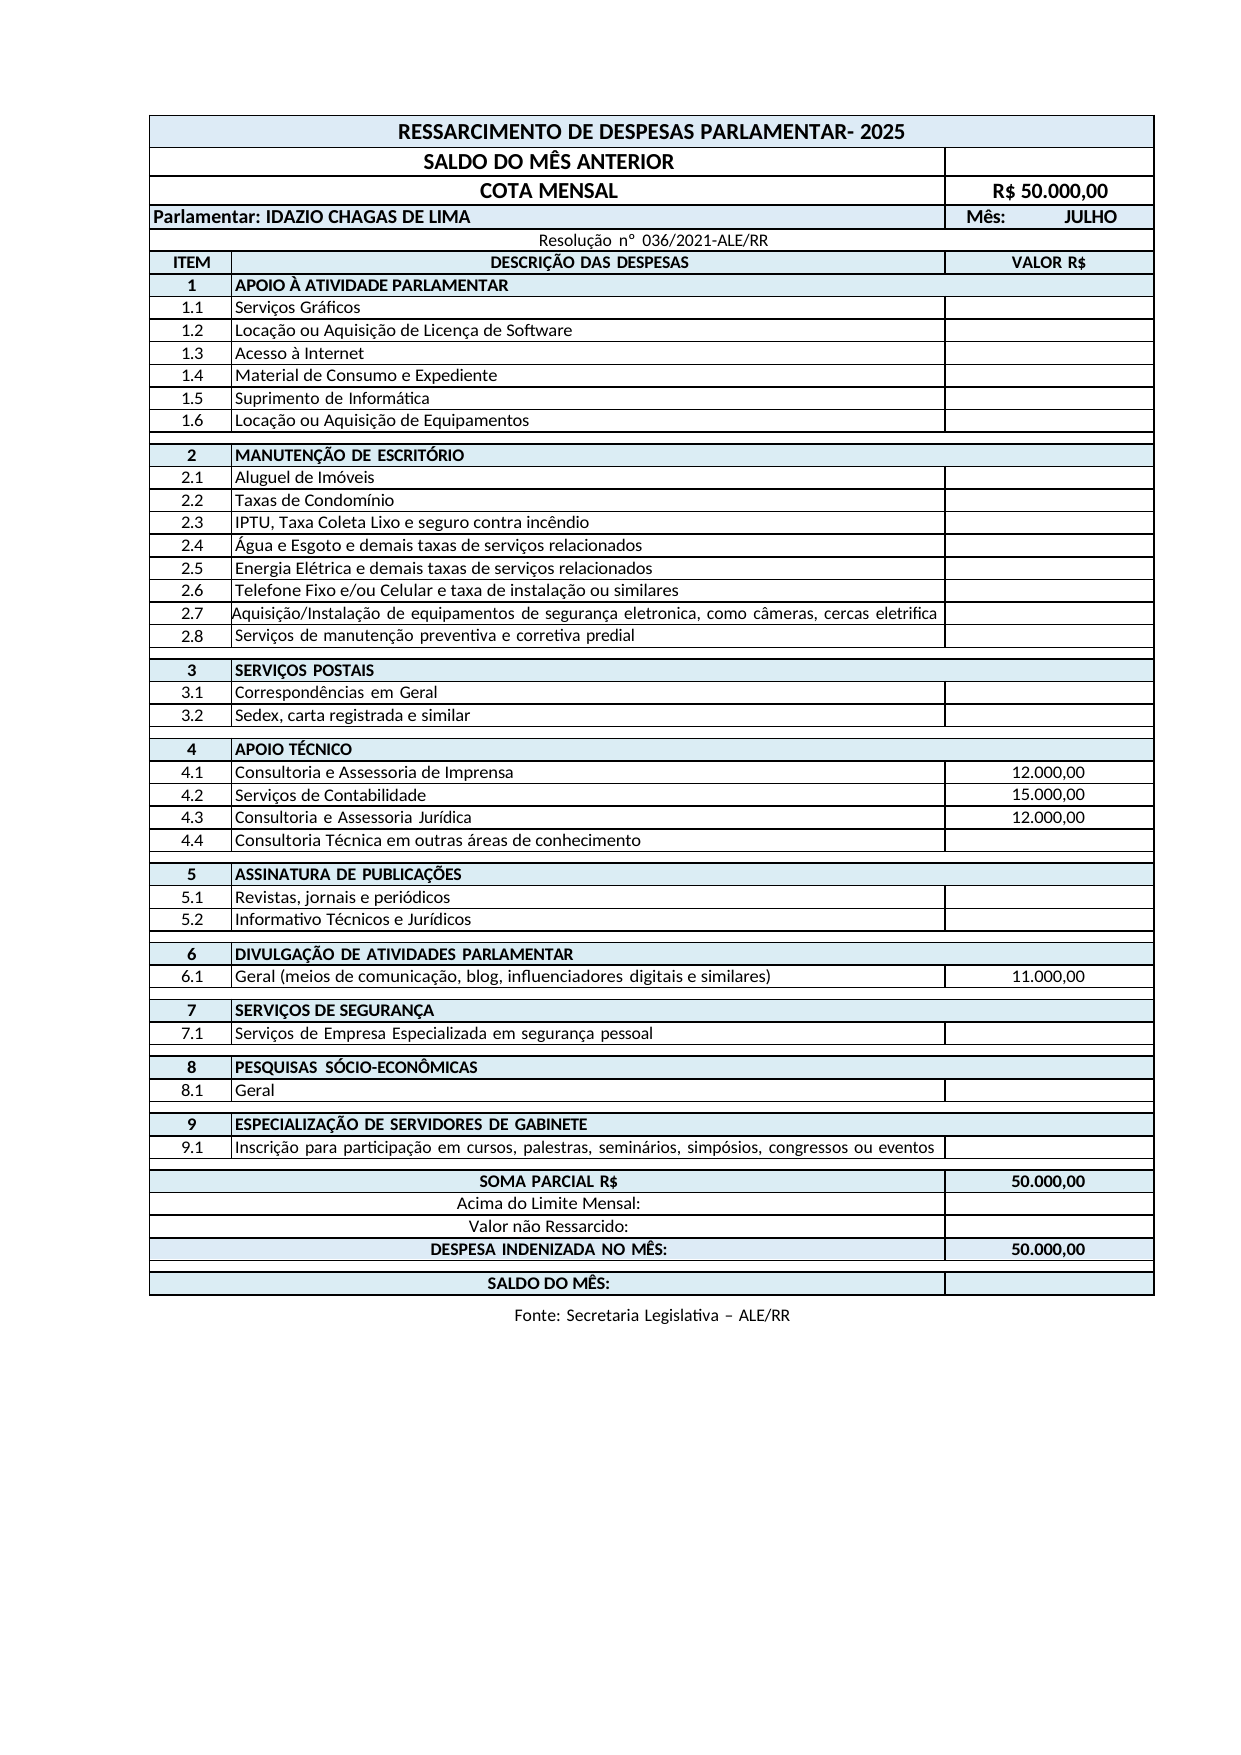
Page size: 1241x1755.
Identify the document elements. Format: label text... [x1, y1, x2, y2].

table_cell 3.1 [150, 682, 231, 703]
table_cell 3.2 [150, 705, 231, 726]
table_cell DIVULGAÇÃO DE ATIVIDADES PARLAMENTAR [232, 943, 1153, 964]
table_cell [946, 830, 1153, 851]
table_cell 8 [150, 1057, 231, 1078]
table_cell 7.1 [150, 1023, 231, 1044]
table_cell ASSINATURA DE PUBLICAÇÕES [232, 864, 1153, 885]
table_cell ESPECIALIZAÇÃO DE SERVIDORES DE GABINETE [232, 1114, 1153, 1135]
table_cell 2.5 [150, 558, 231, 578]
table_cell 6 [150, 943, 231, 964]
table_cell Parlamentar: IDAZIO CHAGAS DE LIMA [150, 206, 944, 228]
table_cell [150, 648, 1153, 658]
table_cell R$ 50.000,00 [946, 177, 1153, 204]
table_cell [946, 1023, 1153, 1044]
table_cell Resolução nº 036/2021-ALE/RR [150, 230, 1153, 250]
table_cell Telefone Fixo e/ou Celular e taxa de instalação ou similares [232, 580, 944, 601]
table_cell [946, 388, 1153, 409]
table_cell [946, 297, 1153, 318]
table_cell Locação ou Aquisição de Equipamentos [232, 410, 944, 431]
table_cell [150, 988, 1153, 998]
table_cell [946, 625, 1153, 646]
table_cell 9.1 [150, 1137, 231, 1157]
table_header RESSARCIMENTO DE DESPESAS PARLAMENTAR- 2025 [150, 116, 1153, 147]
table_cell COTA MENSAL [150, 177, 944, 204]
table_cell MANUTENÇÃO DE ESCRITÓRIO [232, 445, 1153, 466]
table_cell 1.6 [150, 410, 231, 431]
table_cell 1 [150, 275, 231, 296]
table_cell [946, 467, 1153, 488]
table_cell SERVIÇOS DE SEGURANÇA [232, 1000, 1153, 1021]
table_cell Revistas, jornais e periódicos [232, 886, 944, 907]
table_cell [946, 682, 1153, 703]
table_cell [946, 1137, 1153, 1157]
table_cell PESQUISAS SÓCIO-ECONÔMICAS [232, 1057, 1153, 1078]
table_cell Inscrição para participação em cursos, palestras, seminários, simpósios, congressos ou eventos [232, 1137, 944, 1157]
table_cell [946, 705, 1153, 726]
table_cell 50.000,00 [946, 1239, 1153, 1259]
table_cell Água e Esgoto e demais taxas de serviços relacionados [232, 535, 944, 556]
table_cell APOIO À ATIVIDADE PARLAMENTAR [232, 275, 1153, 296]
table_cell Geral [232, 1080, 944, 1101]
table_cell 5.1 [150, 886, 231, 907]
table_cell [150, 1045, 1153, 1055]
table_cell 12.000,00 [946, 762, 1153, 783]
table_cell [946, 490, 1153, 511]
table_cell Serviços de Empresa Especializada em segurança pessoal [232, 1023, 944, 1044]
table_cell IPTU, Taxa Coleta Lixo e seguro contra incêndio [232, 512, 944, 533]
table_cell 12.000,00 [946, 807, 1153, 828]
table_cell [946, 410, 1153, 431]
table_cell Acima do Limite Mensal: [150, 1193, 944, 1214]
table_cell 11.000,00 [946, 966, 1153, 987]
table_cell Aluguel de Imóveis [232, 467, 944, 488]
table_cell [150, 852, 1153, 862]
table_cell 7 [150, 1000, 231, 1021]
table_cell [946, 365, 1153, 386]
table_cell Aquisição/Instalação de equipamentos de segurança eletronica, como câmeras, cercas eletrifica [232, 603, 944, 624]
table_cell Geral (meios de comunicação, blog, influenciadores digitais e similares) [232, 966, 944, 987]
table_cell 8.1 [150, 1080, 231, 1101]
table_cell 4 [150, 739, 231, 760]
table_cell Serviços de Contabilidade [232, 784, 944, 805]
table_cell 4.4 [150, 830, 231, 851]
table_cell 2.6 [150, 580, 231, 601]
table_cell 1.2 [150, 320, 231, 341]
table_cell SALDO DO MÊS: [150, 1273, 944, 1294]
table_cell 1.5 [150, 388, 231, 409]
table_cell 4.3 [150, 807, 231, 828]
table_cell Suprimento de Informática [232, 388, 944, 409]
table_cell [946, 342, 1153, 363]
table_cell 2.3 [150, 512, 231, 533]
table_cell 2.8 [150, 625, 231, 646]
table_cell [150, 1261, 1153, 1271]
table_cell Serviços Gráficos [232, 297, 944, 318]
table_cell [150, 1102, 1153, 1112]
table_cell [946, 558, 1153, 578]
table_cell 5 [150, 864, 231, 885]
table_cell Taxas de Condomínio [232, 490, 944, 511]
table_cell 2.4 [150, 535, 231, 556]
table_cell 15.000,00 [946, 784, 1153, 805]
table_cell 2.2 [150, 490, 231, 511]
table_cell 2.1 [150, 467, 231, 488]
table_cell 2.7 [150, 603, 231, 624]
table_cell Energia Elétrica e demais taxas de serviços relacionados [232, 558, 944, 578]
table_cell 1.3 [150, 342, 231, 363]
table_cell 9 [150, 1114, 231, 1135]
table_cell 4.2 [150, 784, 231, 805]
table_cell Informativo Técnicos e Jurídicos [232, 909, 944, 930]
table_cell DESPESA INDENIZADA NO MÊS: [150, 1239, 944, 1259]
table_cell VALOR R$ [946, 252, 1153, 273]
table_cell Correspondências em Geral [232, 682, 944, 703]
table_cell Acesso à Internet [232, 342, 944, 363]
table_cell [150, 1159, 1153, 1169]
table_cell 2 [150, 445, 231, 466]
table_cell 50.000,00 [946, 1171, 1153, 1192]
table_cell [946, 320, 1153, 341]
table_cell ITEM [150, 252, 231, 273]
table_cell SERVIÇOS POSTAIS [232, 660, 1153, 681]
text Fonte: Secretaria Legislativa – ALE/RR [148, 1304, 1157, 1326]
table_cell [946, 535, 1153, 556]
table_cell [946, 909, 1153, 930]
table_cell [946, 148, 1153, 175]
table_cell [946, 1193, 1153, 1214]
table_cell DESCRIÇÃO DAS DESPESAS [232, 252, 944, 273]
table_cell 5.2 [150, 909, 231, 930]
table_cell [946, 603, 1153, 624]
table_cell 4.1 [150, 762, 231, 783]
table_cell [150, 433, 1153, 443]
table_cell 3 [150, 660, 231, 681]
table_cell [946, 1080, 1153, 1101]
table_cell Locação ou Aquisição de Licença de Software [232, 320, 944, 341]
table_cell [150, 727, 1153, 737]
table_cell [946, 886, 1153, 907]
table_cell SALDO DO MÊS ANTERIOR [150, 148, 944, 175]
table_cell Consultoria Técnica em outras áreas de conhecimento [232, 830, 944, 851]
table_cell [946, 1273, 1153, 1294]
table_cell [946, 512, 1153, 533]
table_cell [946, 580, 1153, 601]
table_cell 6.1 [150, 966, 231, 987]
table_cell APOIO TÉCNICO [232, 739, 1153, 760]
table_cell Serviços de manutenção preventiva e corretiva predial [232, 625, 944, 646]
table_cell Material de Consumo e Expediente [232, 365, 944, 386]
table_cell 1.4 [150, 365, 231, 386]
table_cell Consultoria e Assessoria Jurídica [232, 807, 944, 828]
table_cell Valor não Ressarcido: [150, 1216, 944, 1237]
table_cell Sedex, carta registrada e similar [232, 705, 944, 726]
table_cell 1.1 [150, 297, 231, 318]
table_cell Mês: JULHO [946, 206, 1153, 228]
table_cell SOMA PARCIAL R$ [150, 1171, 944, 1192]
table_cell Consultoria e Assessoria de Imprensa [232, 762, 944, 783]
table_cell [150, 932, 1153, 942]
table_cell [946, 1216, 1153, 1237]
